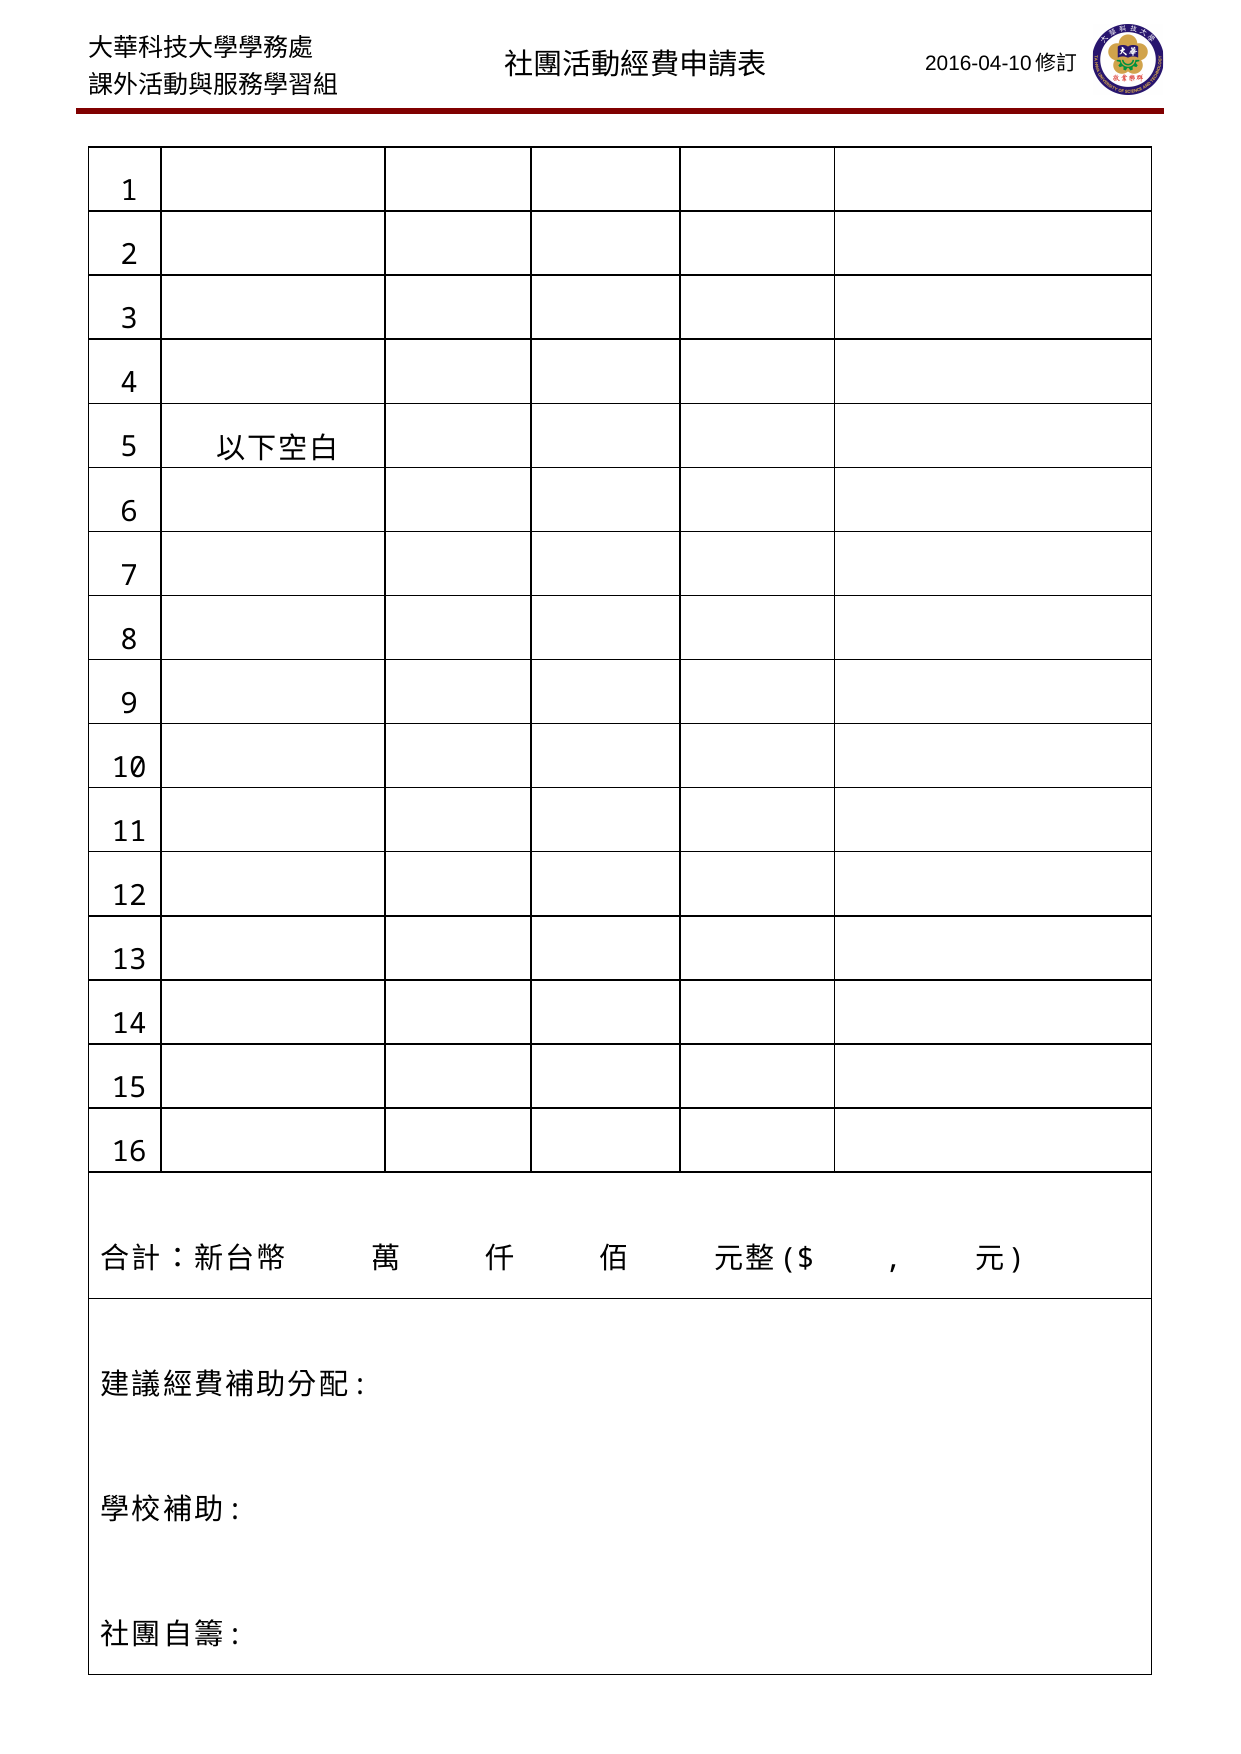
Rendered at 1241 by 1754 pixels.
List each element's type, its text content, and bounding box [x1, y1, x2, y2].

table_cell [835, 468, 1151, 531]
table_cell [386, 532, 530, 594]
table_cell [681, 981, 834, 1043]
table_cell [532, 404, 679, 466]
table_cell [386, 148, 530, 210]
table_cell 7 [89, 532, 160, 594]
table_cell 合計：新台幣 萬 仟 佰 元整($ , 元) [89, 1173, 1151, 1298]
table_cell [681, 468, 834, 531]
table_cell [162, 212, 384, 274]
table_cell [162, 660, 384, 723]
table_cell [386, 404, 530, 466]
table_cell 14 [89, 981, 160, 1043]
table_cell [386, 660, 530, 723]
table_cell [162, 1045, 384, 1107]
table_cell [532, 340, 679, 402]
table_cell [835, 340, 1151, 402]
table_cell [681, 1045, 834, 1107]
table_cell 6 [89, 468, 160, 531]
table_cell [681, 532, 834, 594]
table_cell 11 [89, 788, 160, 851]
table_cell 以下空白 [162, 404, 384, 466]
table_cell [835, 788, 1151, 851]
table_cell [681, 212, 834, 274]
table_cell [681, 148, 834, 210]
table_cell [386, 596, 530, 659]
table_cell [386, 917, 530, 979]
table_cell [681, 340, 834, 402]
table_cell [681, 788, 834, 851]
table_cell [835, 404, 1151, 466]
table_cell [835, 1109, 1151, 1171]
table_cell [835, 724, 1151, 787]
table_cell [532, 917, 679, 979]
table_cell [162, 852, 384, 915]
table_cell 15 [89, 1045, 160, 1107]
table_cell [835, 917, 1151, 979]
table_cell [386, 981, 530, 1043]
table_cell [532, 1045, 679, 1107]
table_cell 16 [89, 1109, 160, 1171]
table_cell [835, 981, 1151, 1043]
table_cell [532, 852, 679, 915]
table_cell [835, 276, 1151, 338]
table_cell [162, 981, 384, 1043]
table_cell [835, 660, 1151, 723]
table_cell [835, 532, 1151, 594]
table_cell [162, 148, 384, 210]
table_cell [386, 468, 530, 531]
table_cell 4 [89, 340, 160, 402]
table_cell [386, 724, 530, 787]
table_cell [386, 1045, 530, 1107]
table_cell [532, 212, 679, 274]
table_cell 12 [89, 852, 160, 915]
table_cell [386, 852, 530, 915]
table_cell [532, 724, 679, 787]
table_cell 5 [89, 404, 160, 466]
table_cell [162, 276, 384, 338]
table_cell [162, 917, 384, 979]
table_cell [532, 596, 679, 659]
table_cell [532, 148, 679, 210]
table_cell [835, 148, 1151, 210]
table_cell [162, 596, 384, 659]
table_cell [386, 1109, 530, 1171]
table_cell [386, 276, 530, 338]
table_cell [681, 596, 834, 659]
table_cell [681, 1109, 834, 1171]
table_cell [835, 1045, 1151, 1107]
table_cell [835, 596, 1151, 659]
table_cell [681, 404, 834, 466]
table_cell [532, 788, 679, 851]
table_cell 10 [89, 724, 160, 787]
table_cell [681, 852, 834, 915]
table_cell [532, 468, 679, 531]
table_cell 3 [89, 276, 160, 338]
table_cell [162, 532, 384, 594]
table_cell 1 [89, 148, 160, 210]
table_cell [162, 340, 384, 402]
table_cell [681, 276, 834, 338]
table_cell [532, 660, 679, 723]
table_cell 13 [89, 917, 160, 979]
table_cell 建議經費補助分配: 學校補助: 社團自籌: [89, 1299, 1151, 1674]
table_cell [532, 1109, 679, 1171]
table_cell [681, 917, 834, 979]
table_cell [386, 788, 530, 851]
table_cell [162, 1109, 384, 1171]
table_cell [162, 788, 384, 851]
table_cell [162, 468, 384, 531]
table_cell [681, 660, 834, 723]
table_cell [835, 212, 1151, 274]
table_cell [532, 532, 679, 594]
table_cell [681, 724, 834, 787]
table_cell [532, 981, 679, 1043]
table_cell [532, 276, 679, 338]
table_cell 8 [89, 596, 160, 659]
table_cell 2 [89, 212, 160, 274]
table_cell 9 [89, 660, 160, 723]
table_cell [386, 340, 530, 402]
table_cell [835, 852, 1151, 915]
table_cell [386, 212, 530, 274]
table_cell [162, 724, 384, 787]
